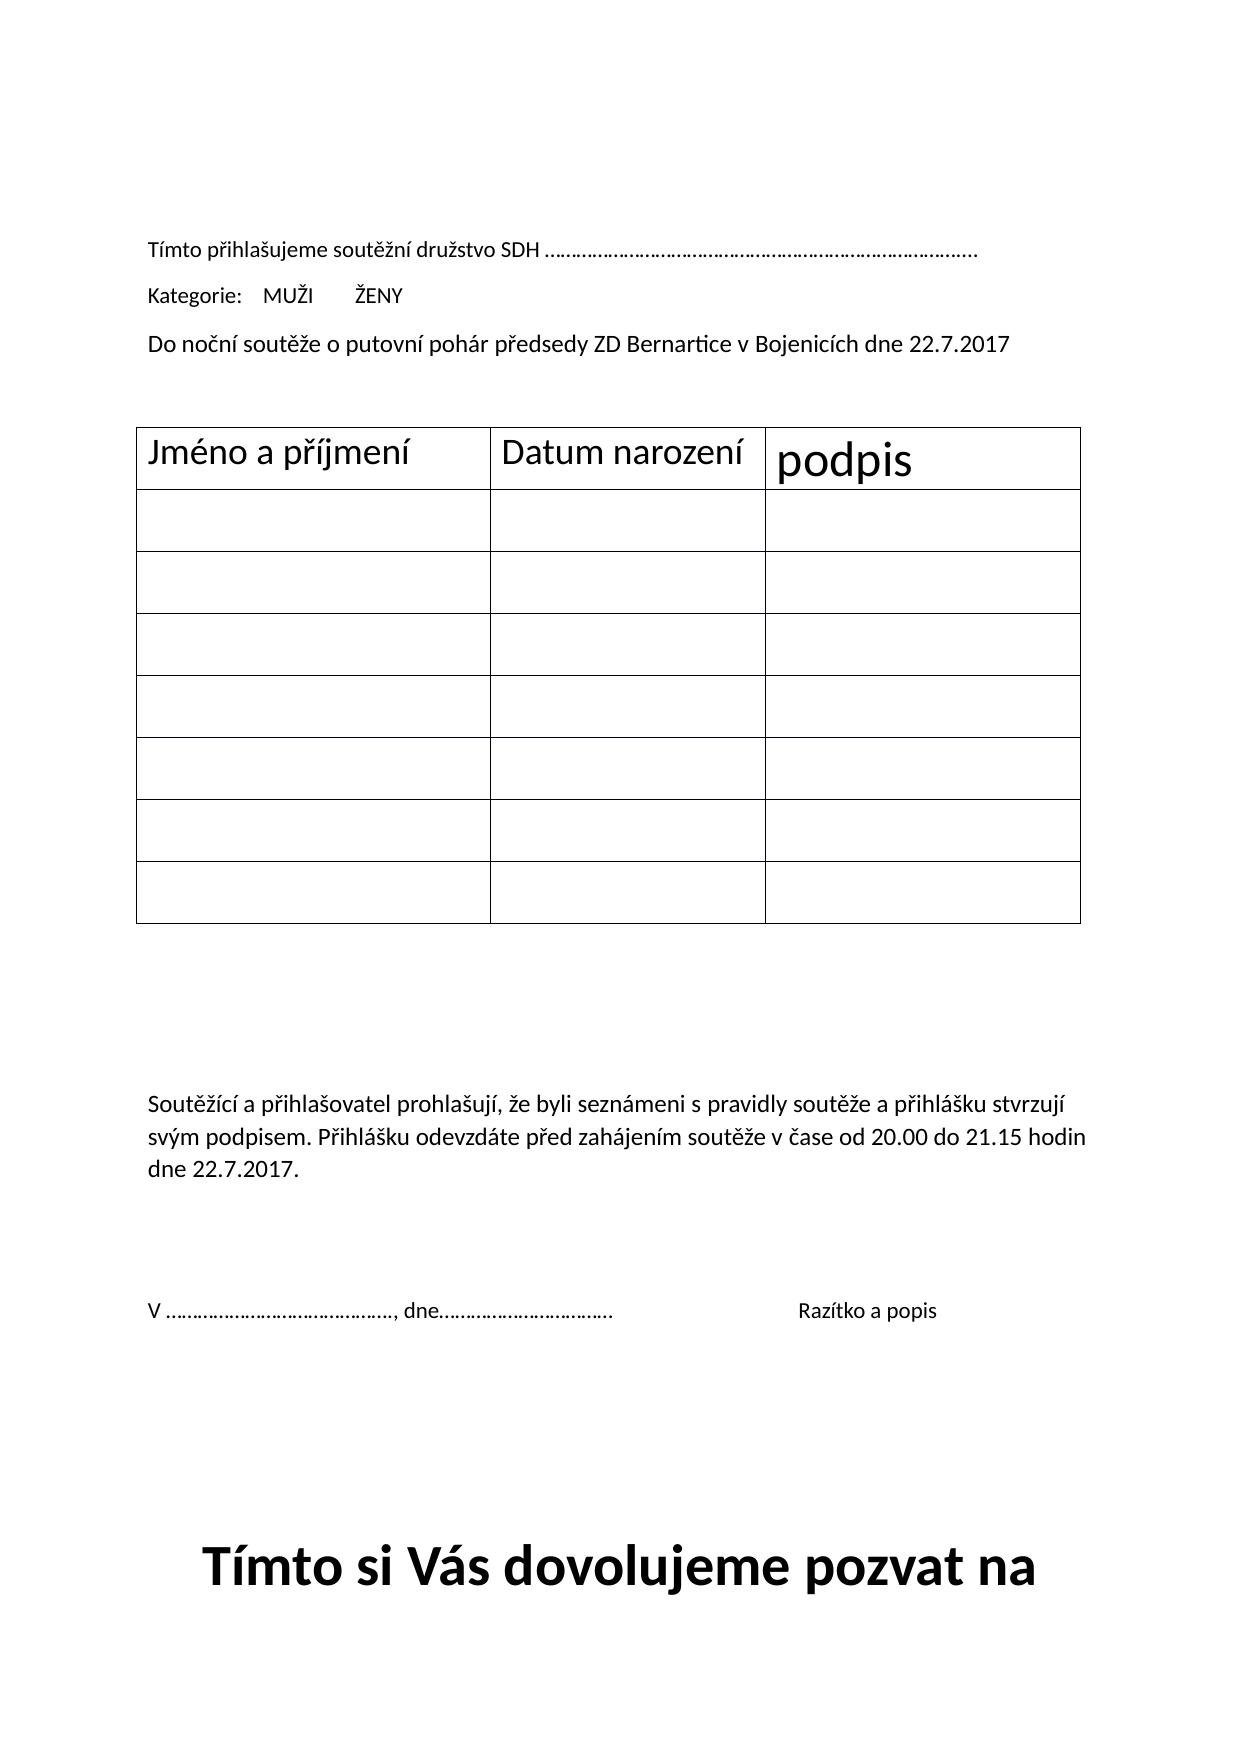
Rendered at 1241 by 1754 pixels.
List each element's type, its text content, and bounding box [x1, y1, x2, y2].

text Kategorie: MUŽI ŽENY [148, 282, 1093, 309]
table_cell [491, 862, 765, 923]
table_cell [137, 552, 490, 613]
table_cell [766, 552, 1080, 613]
table_header Datum narození [491, 428, 765, 489]
text V ……………………………………., dne…………………………… Razítko a popis [148, 1296, 1093, 1324]
table_cell [137, 800, 490, 861]
table_header Jméno a příjmení [137, 428, 490, 489]
table_cell [491, 800, 765, 861]
table_cell [766, 614, 1080, 675]
table_header podpis [766, 428, 1080, 489]
table_cell [137, 676, 490, 737]
table_cell [766, 676, 1080, 737]
text Tímto si Vás dovolujeme pozvat na [148, 1529, 1093, 1600]
table_cell [766, 490, 1080, 551]
table_cell [766, 800, 1080, 861]
text Soutěžící a přihlašovatel prohlašují, že byli seznámeni s pravidly soutěže a přihlášku stvrzují svým podpisem. Přihlášku odevzdáte před zahájením soutěže v čase od 20.00 do 21.15 hodin dne 22.7.2017. [148, 1088, 1093, 1184]
table_cell [137, 614, 490, 675]
table_cell [491, 490, 765, 551]
table_cell [491, 552, 765, 613]
text Tímto přihlašujeme soutěžní družstvo SDH …………………………………………………………………….... [148, 235, 1093, 263]
table_cell [491, 738, 765, 799]
table_cell [766, 738, 1080, 799]
text Do noční soutěže o putovní pohár předsedy ZD Bernartice v Bojenicích dne 22.7.2017 [148, 328, 1093, 359]
table_cell [491, 676, 765, 737]
table_cell [137, 490, 490, 551]
table_cell [137, 862, 490, 923]
table_cell [766, 862, 1080, 923]
table_cell [491, 614, 765, 675]
table_cell [137, 738, 490, 799]
